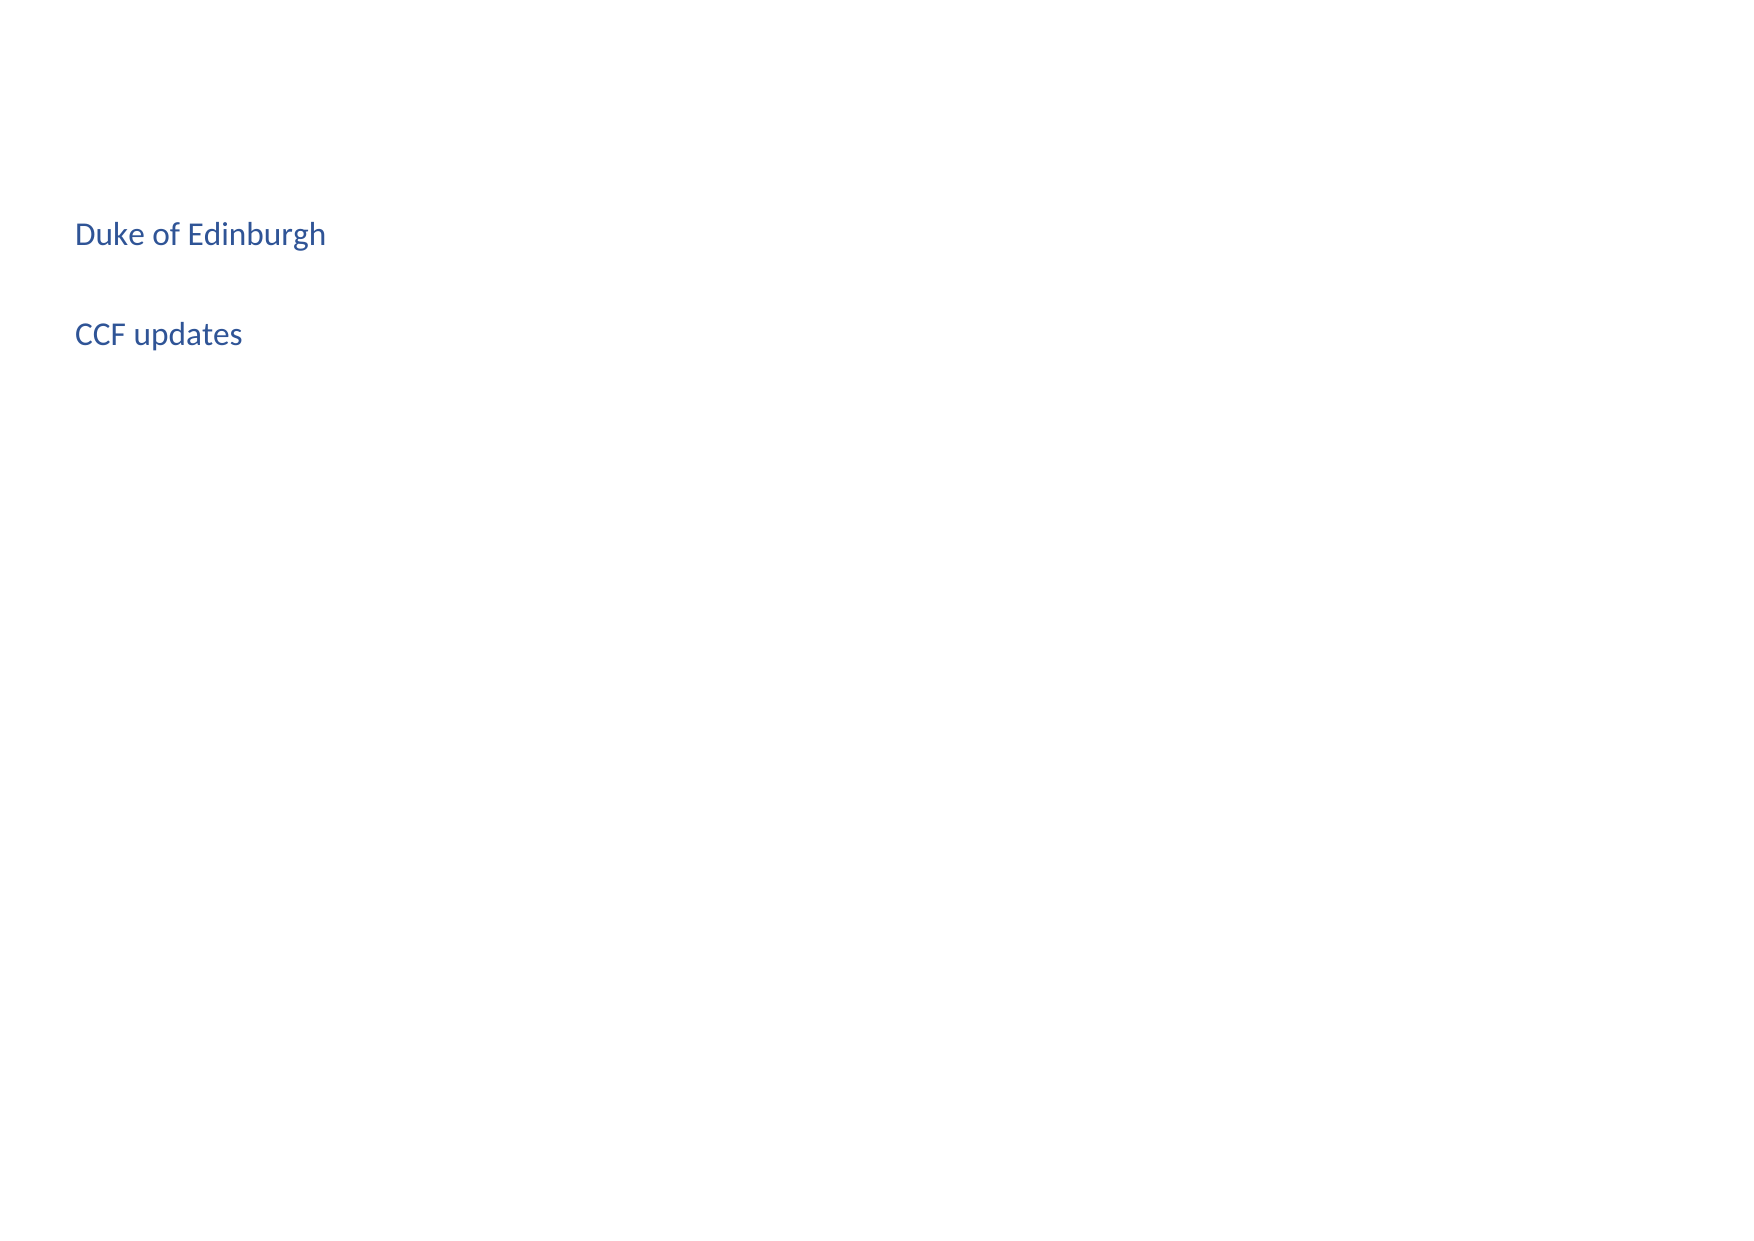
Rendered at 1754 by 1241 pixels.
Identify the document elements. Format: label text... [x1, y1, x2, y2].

subtitle Duke of Edinburgh [75, 213, 1679, 254]
subtitle CCF updates [75, 313, 1679, 353]
